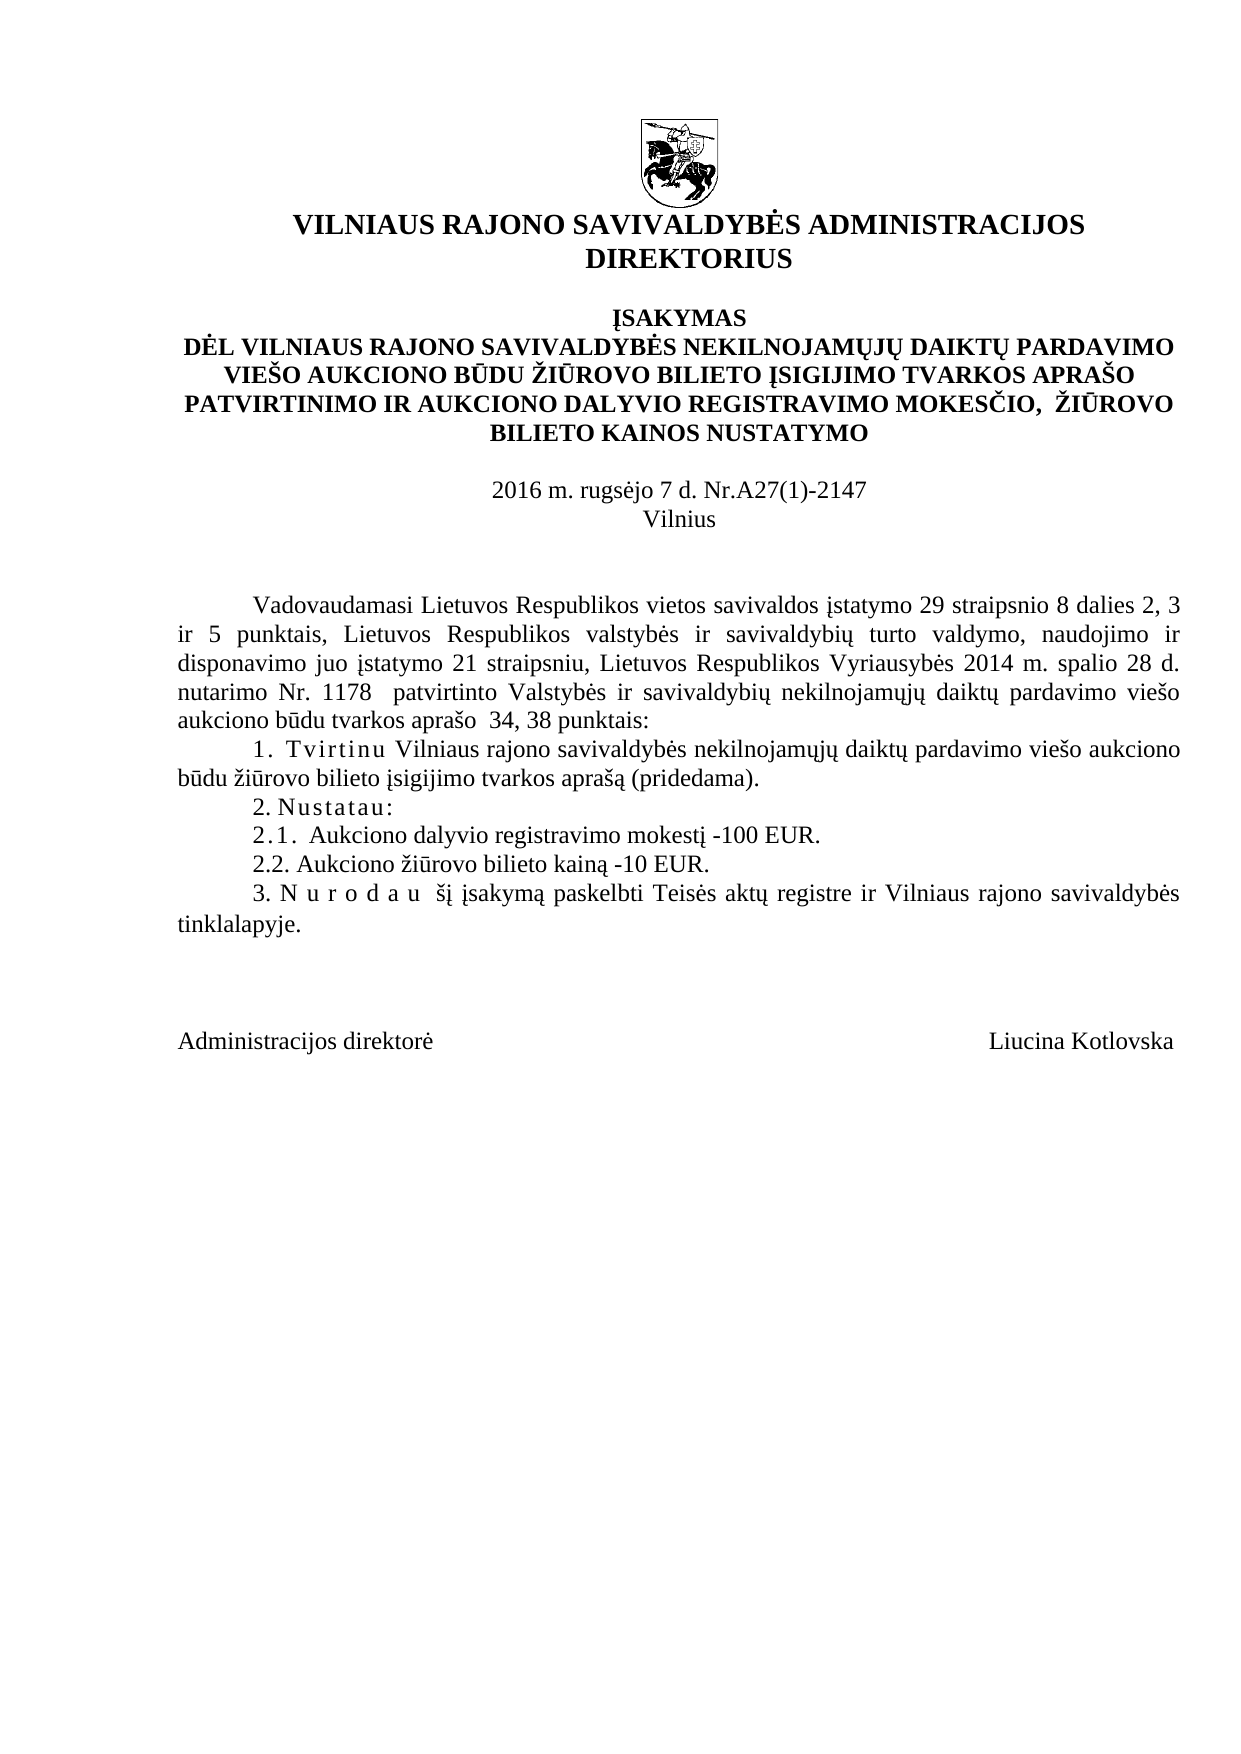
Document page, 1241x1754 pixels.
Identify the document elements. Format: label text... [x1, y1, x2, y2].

text Vadovaudamasi Lietuvos Respublikos vietos savivaldos įstatymo 29 straipsnio 8 dalies 2, 3 ir 5 punktais, Lietuvos Respublikos valstybės ir savivaldybių turto valdymo, naudojimo ir disponavimo juo įstatymo 21 straipsniu, Lietuvos Respublikos Vyriausybės 2014 m. spalio 28 d. nutarimo Nr. 1178 patvirtinto Valstybės ir savivaldybių nekilnojamųjų daiktų pardavimo viešo aukciono būdu tvarkos aprašo 34, 38 punktais: [177, 591, 1181, 734]
text ĮSAKYMAS [177, 303, 1181, 332]
text Vilnius [177, 504, 1181, 533]
text 2. Nustatau: [177, 792, 1181, 821]
text 2.1. Aukciono dalyvio registravimo mokestį -100 EUR. [177, 821, 1181, 849]
text 2016 m. rugsėjo 7 d. Nr.A27(1)-2147 [177, 476, 1181, 504]
text VILNIAUS RAJONO SAVIVALDYBĖS ADMINISTRACIJOS DIREKTORIUS [192, 207, 1186, 274]
text 3. N u r o d a u šį įsakymą paskelbti Teisės aktų registre ir Vilniaus rajono savivaldybės tinklalapyje. [177, 878, 1181, 937]
text Administracijos direktorė Liucina Kotlovska [177, 1026, 1181, 1054]
text 1. Tvirtinu Vilniaus rajono savivaldybės nekilnojamųjų daiktų pardavimo viešo aukciono būdu žiūrovo bilieto įsigijimo tvarkos aprašą (pridedama). [177, 734, 1181, 792]
text DĖL VILNIAUS RAJONO SAVIVALDYBĖS NEKILNOJAMŲJŲ DAIKTŲ PARDAVIMO VIEŠO AUKCIONO BŪDU Žiūrovo bilieto įsigijimo tvarkos aprašo PATVIRTINIMO IR AUKCIONO DALYVIO REGISTRAVIMO MOKESČIO, ŽIŪROVO BILIETO KAINOS NUSTATYMO [177, 332, 1181, 447]
text 2.2. Aukciono žiūrovo bilieto kainą -10 EUR. [177, 849, 1181, 878]
